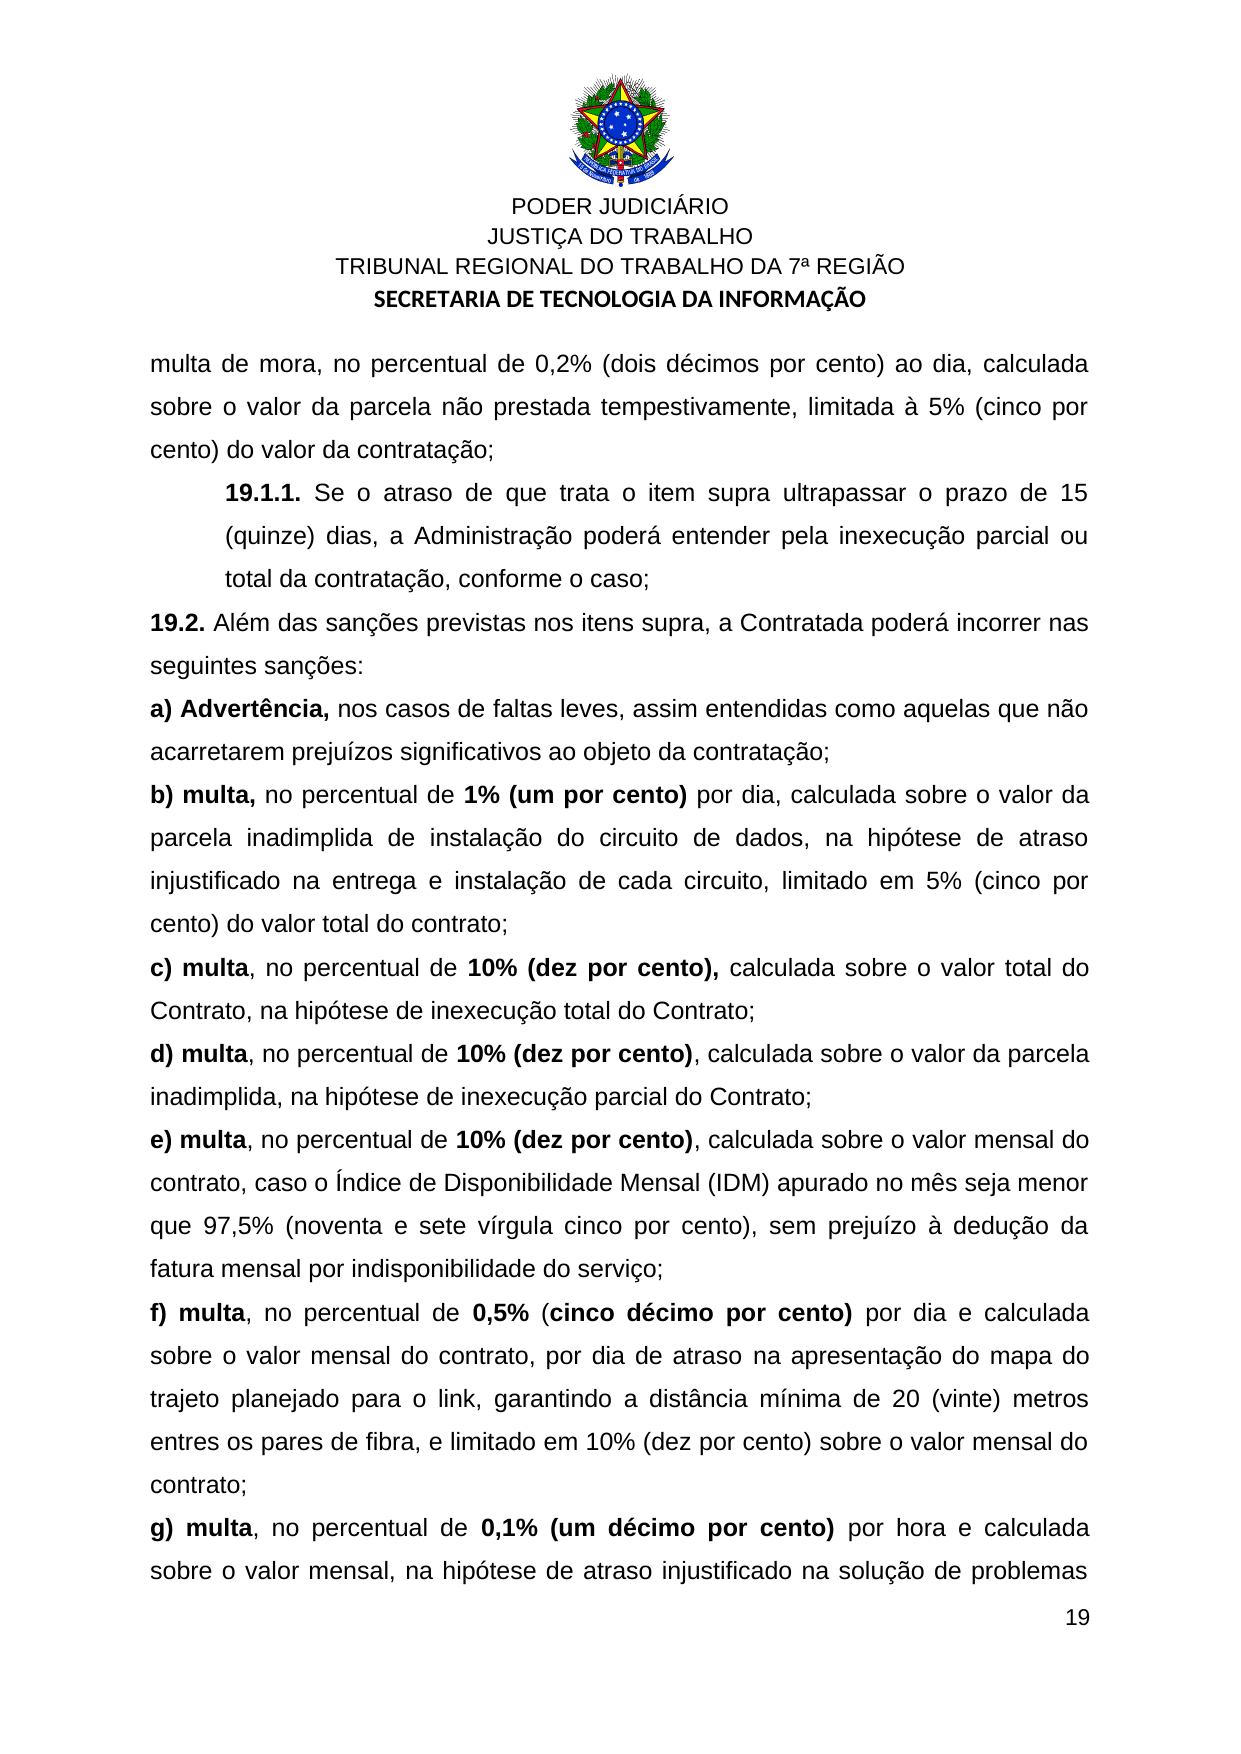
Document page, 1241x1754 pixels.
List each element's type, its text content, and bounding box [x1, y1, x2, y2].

text 19.2. Além das sanções previstas nos itens supra, a Contratada poderá incorrer nas seguintes sanções: [150, 607, 1090, 679]
text b) multa, no percentual de 1% (um por cento) por dia, calculada sobre o valor da parcela inadimplida de instalação do circuito de dados, na hipótese de atraso injustificado na entrega e instalação de cada circuito, limitado em 5% (cinco por cento) do valor total do contrato; [150, 780, 1090, 938]
text 19.1.1. Se o atraso de que trata o item supra ultrapassar o prazo de 15 (quinze) dias, a Administração poderá entender pela inexecução parcial ou total da contratação, conforme o caso; [225, 478, 1090, 593]
text multa de mora, no percentual de 0,2% (dois décimos por cento) ao dia, calculada sobre o valor da parcela não prestada tempestivamente, limitada à 5% (cinco por cento) do valor da contratação; [150, 349, 1090, 464]
text c) multa, no percentual de 10% (dez por cento), calculada sobre o valor total do Contrato, na hipótese de inexecução total do Contrato; [150, 952, 1090, 1024]
text a) Advertência, nos casos de faltas leves, assim entendidas como aquelas que não acarretarem prejuízos significativos ao objeto da contratação; [150, 694, 1090, 766]
text f) multa, no percentual de 0,5% (cinco décimo por cento) por dia e calculada sobre o valor mensal do contrato, por dia de atraso na apresentação do mapa do trajeto planejado para o link, garantindo a distância mínima de 20 (vinte) metros entres os pares de fibra, e limitado em 10% (dez por cento) sobre o valor mensal do contrato; [150, 1297, 1090, 1499]
text e) multa, no percentual de 10% (dez por cento), calculada sobre o valor mensal do contrato, caso o Índice de Disponibilidade Mensal (IDM) apurado no mês seja menor que 97,5% (noventa e sete vírgula cinco por cento), sem prejuízo à dedução da fatura mensal por indisponibilidade do serviço; [150, 1125, 1090, 1283]
text g) multa, no percentual de 0,1% (um décimo por cento) por hora e calculada sobre o valor mensal, na hipótese de atraso injustificado na solução de problemas [150, 1513, 1090, 1585]
text d) multa, no percentual de 10% (dez por cento), calculada sobre o valor da parcela inadimplida, na hipótese de inexecução parcial do Contrato; [150, 1039, 1090, 1111]
